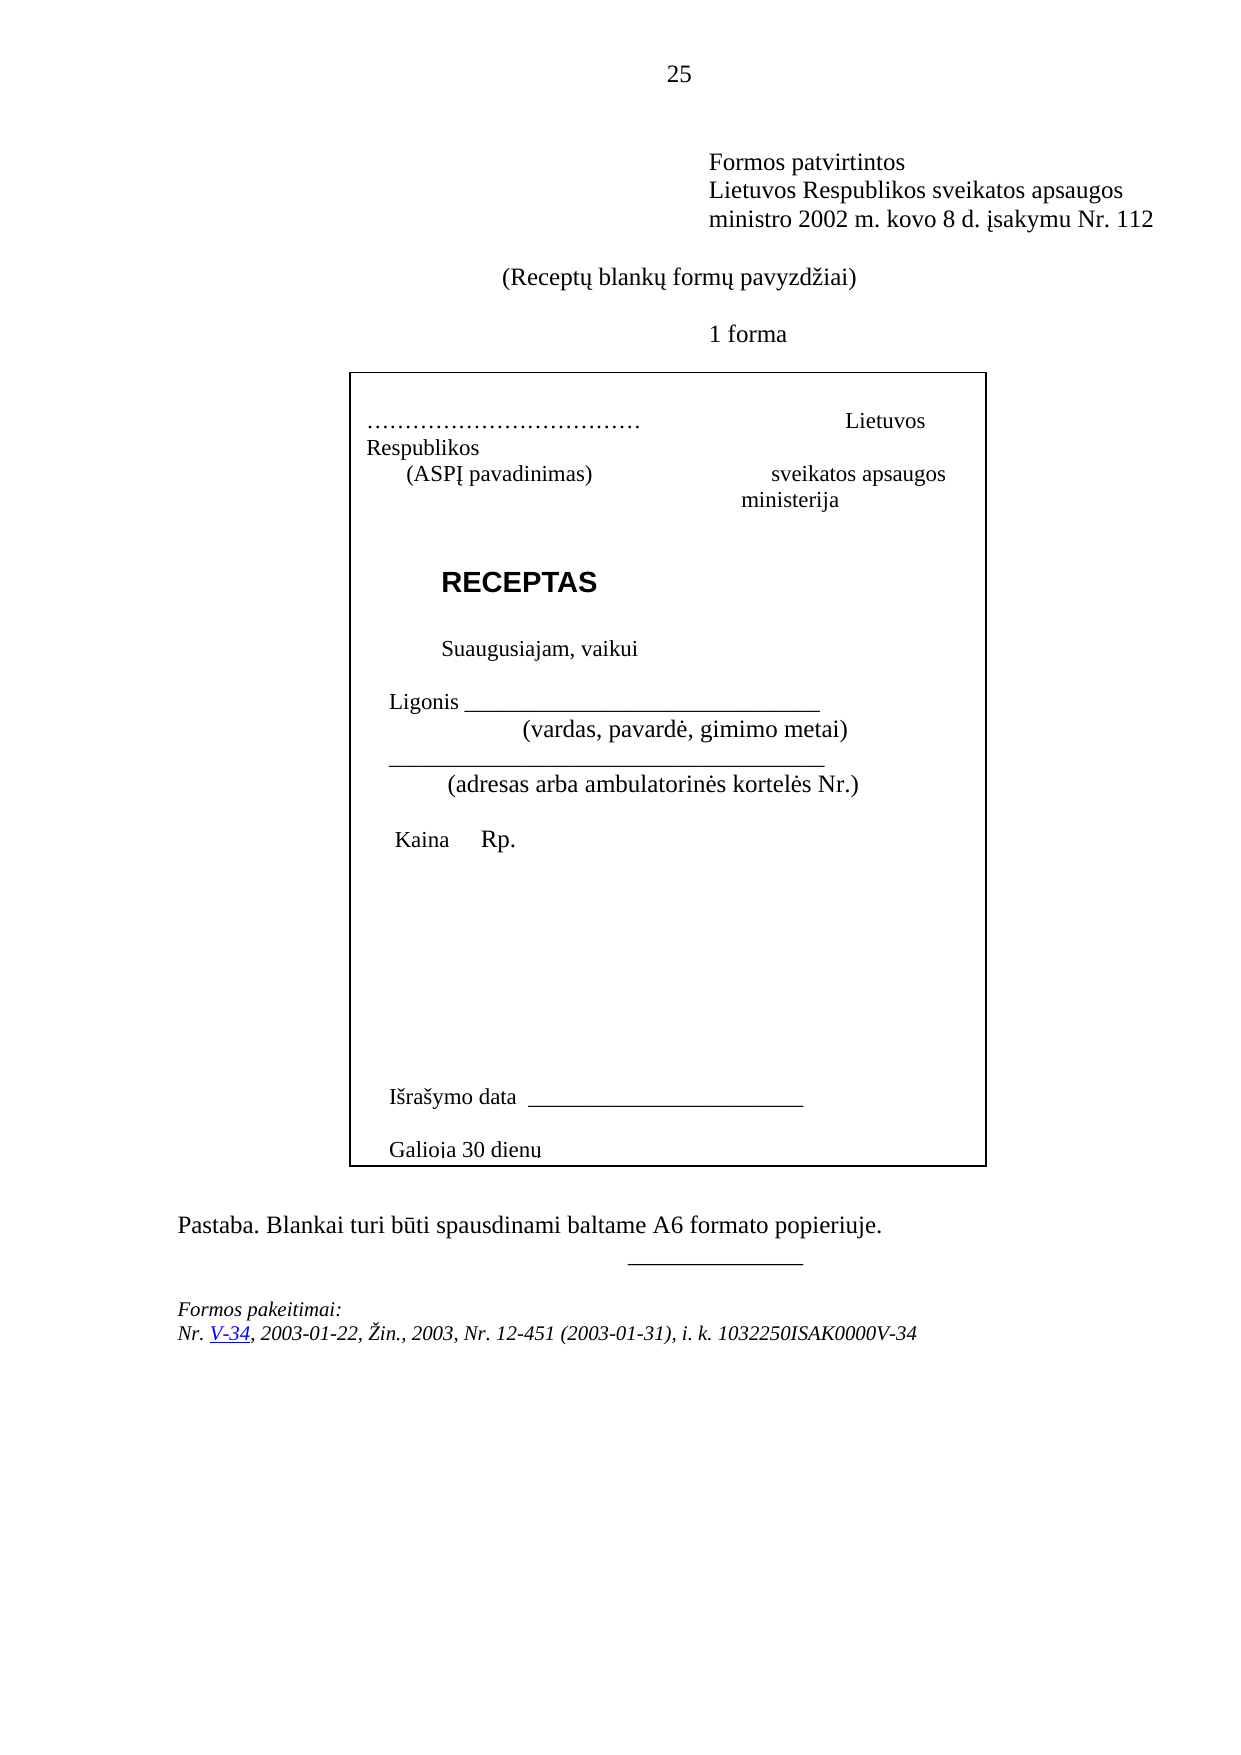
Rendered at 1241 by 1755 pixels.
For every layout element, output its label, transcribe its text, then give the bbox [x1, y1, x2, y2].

text (vardas, pavardė, gimimo metai) [366, 714, 970, 743]
text ministerija [666, 486, 970, 513]
text Kaina Rp. [366, 824, 970, 853]
text Galioja 30 dienų [366, 1136, 970, 1158]
text 1 forma [177, 319, 1181, 348]
text ……………………………… Lietuvos Respublikos [366, 407, 970, 460]
text (Receptų blankų formų pavyzdžiai) [177, 262, 1181, 291]
text RECEPTAS [366, 566, 970, 599]
text (adresas arba ambulatorinės kortelės Nr.) [366, 769, 970, 798]
text Išrašymo data ________________________ [366, 1083, 970, 1109]
text ______________ [177, 1239, 1240, 1268]
text Formos pakeitimai: [177, 1297, 1181, 1321]
text Lietuvos Respublikos sveikatos apsaugos [177, 176, 1181, 204]
text ______________________________________ [366, 743, 970, 769]
text Pastaba. Blankai turi būti spausdinami baltame A6 formato popieriuje. [177, 1211, 1181, 1239]
text (ASPĮ pavadinimas) sveikatos apsaugos [366, 460, 970, 486]
text Nr. V-34, 2003-01-22, Žin., 2003, Nr. 12-451 (2003-01-31), i. k. 1032250ISAK0000V-34 [177, 1321, 1181, 1345]
text Formos patvirtintos [177, 147, 1181, 176]
text Suaugusiajam, vaikui [366, 635, 970, 661]
text Ligonis _______________________________ [366, 688, 970, 714]
text ministro 2002 m. kovo 8 d. įsakymu Nr. 112 [177, 204, 1181, 233]
